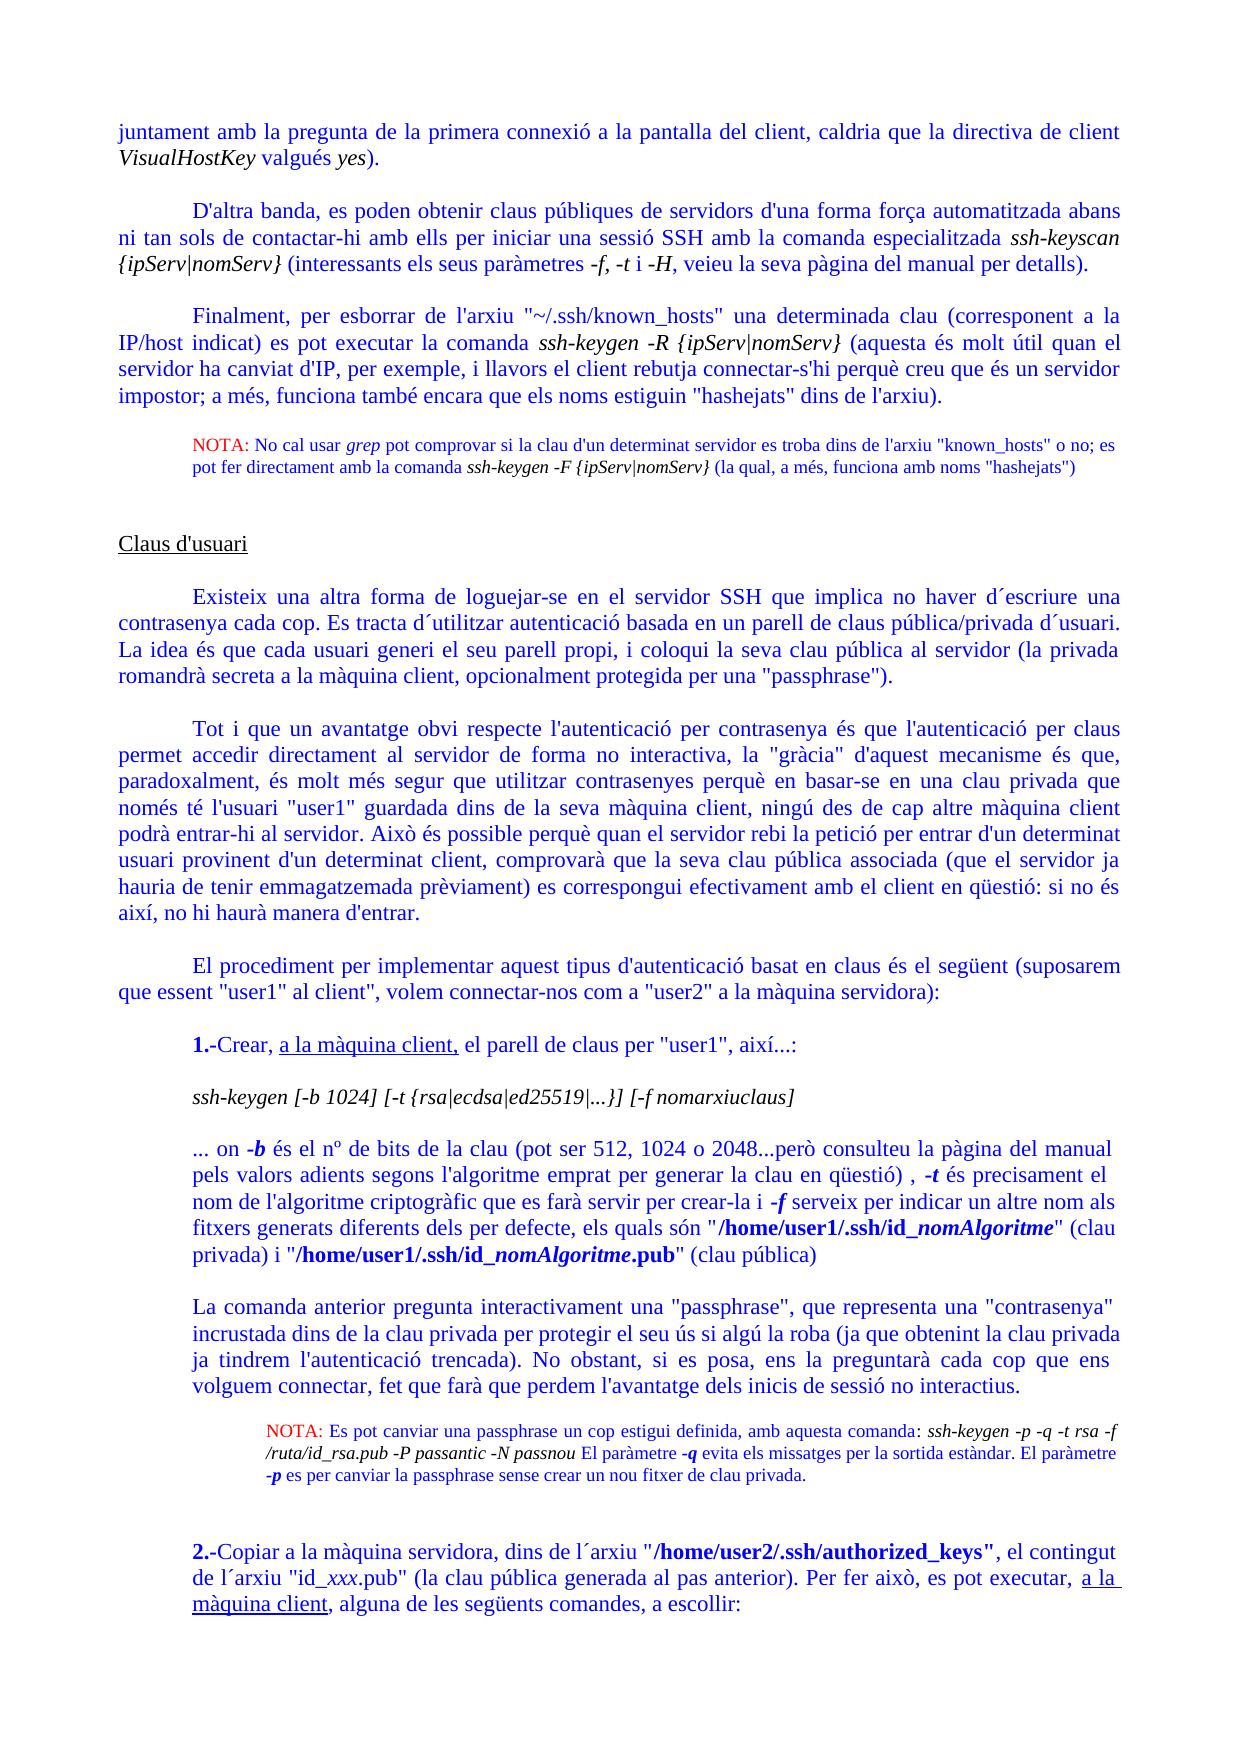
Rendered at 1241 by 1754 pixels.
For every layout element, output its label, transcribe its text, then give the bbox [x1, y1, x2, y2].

text Finalment, per esborrar de l'arxiu "~/.ssh/known_hosts" una determinada clau (corresponent a la IP/host indicat) es pot executar la comanda ssh-keygen -R {ipServ|nomServ} (aquesta és molt útil quan el servidor ha canviat d'IP, per exemple, i llavors el client rebutja connectar-s'hi perquè creu que és un servidor impostor; a més, funciona també encara que els noms estiguin "hashejats" dins de l'arxiu). [118, 303, 1122, 408]
text Claus d'usuari [118, 530, 1122, 557]
text NOTA: Es pot canviar una passphrase un cop estigui definida, amb aquesta comanda: ssh-keygen -p -q -t rsa -f /ruta/id_rsa.pub -P passantic -N passnou El paràmetre -q evita els missatges per la sortida estàndar. El paràmetre -p es per canviar la passphrase sense crear un nou fitxer de clau privada. [118, 1420, 1122, 1485]
text El procediment per implementar aquest tipus d'autenticació basat en claus és el següent (suposarem que essent "user1" al client", volem connectar-nos com a "user2" a la màquina servidora): [118, 952, 1122, 1004]
text juntament amb la pregunta de la primera connexió a la pantalla del client, caldria que la directiva de client VisualHostKey valgués yes). [118, 118, 1122, 171]
text ssh-keygen [-b 1024] [-t {rsa|ecdsa|ed25519|...}] [-f nomarxiuclaus] [118, 1084, 1122, 1109]
text D'altra banda, es poden obtenir claus públiques de servidors d'una forma força automatitzada abans ni tan sols de contactar-hi amb ells per iniciar una sessió SSH amb la comanda especialitzada ssh-keyscan {ipServ|nomServ} (interessants els seus paràmetres -f, -t i -H, veieu la seva pàgina del manual per detalls). [118, 197, 1122, 276]
text 2.-Copiar a la màquina servidora, dins de l´arxiu "/home/user2/.ssh/authorized_keys", el contingut de l´arxiu "id_xxx.pub" (la clau pública generada al pas anterior). Per fer això, es pot executar, a la màquina client, alguna de les següents comandes, a escollir: [118, 1538, 1122, 1617]
text La comanda anterior pregunta interactivament una "passphrase", que representa una "contrasenya" incrustada dins de la clau privada per protegir el seu ús si algú la roba (ja que obtenint la clau privada ja tindrem l'autenticació trencada). No obstant, si es posa, ens la preguntarà cada cop que ens volguem connectar, fet que farà que perdem l'avantatge dels inicis de sessió no interactius. [118, 1293, 1122, 1399]
text Existeix una altra forma de loguejar-se en el servidor SSH que implica no haver d´escriure una contrasenya cada cop. Es tracta d´utilitzar autenticació basada en un parell de claus pública/privada d´usuari. La idea és que cada usuari generi el seu parell propi, i coloqui la seva clau pública al servidor (la privada romandrà secreta a la màquina client, opcionalment protegida per una "passphrase"). [118, 583, 1122, 688]
text NOTA: No cal usar grep pot comprovar si la clau d'un determinat servidor es troba dins de l'arxiu "known_hosts" o no; es pot fer directament amb la comanda ssh-keygen -F {ipServ|nomServ} (la qual, a més, funciona amb noms "hashejats") [118, 434, 1122, 477]
text 1.-Crear, a la màquina client, el parell de claus per "user1", així...: [118, 1031, 1122, 1057]
text Tot i que un avantatge obvi respecte l'autenticació per contrasenya és que l'autenticació per claus permet accedir directament al servidor de forma no interactiva, la "gràcia" d'aquest mecanisme és que, paradoxalment, és molt més segur que utilitzar contrasenyes perquè en basar-se en una clau privada que només té l'usuari "user1" guardada dins de la seva màquina client, ningú des de cap altre màquina client podrà entrar-hi al servidor. Això és possible perquè quan el servidor rebi la petició per entrar d'un determinat usuari provinent d'un determinat client, comprovarà que la seva clau pública associada (que el servidor ja hauria de tenir emmagatzemada prèviament) es correspongui efectivament amb el client en qüestió: si no és així, no hi haurà manera d'entrar. [118, 715, 1122, 926]
text ... on -b és el nº de bits de la clau (pot ser 512, 1024 o 2048...però consulteu la pàgina del manual pels valors adients segons l'algoritme emprat per generar la clau en qüestió) , -t és precisament el nom de l'algoritme criptogràfic que es farà servir per crear-la i -f serveix per indicar un altre nom als fitxers generats diferents dels per defecte, els quals són "/home/user1/.ssh/id_nomAlgoritme" (clau privada) i "/home/user1/.ssh/id_nomAlgoritme.pub" (clau pública) [118, 1135, 1122, 1267]
